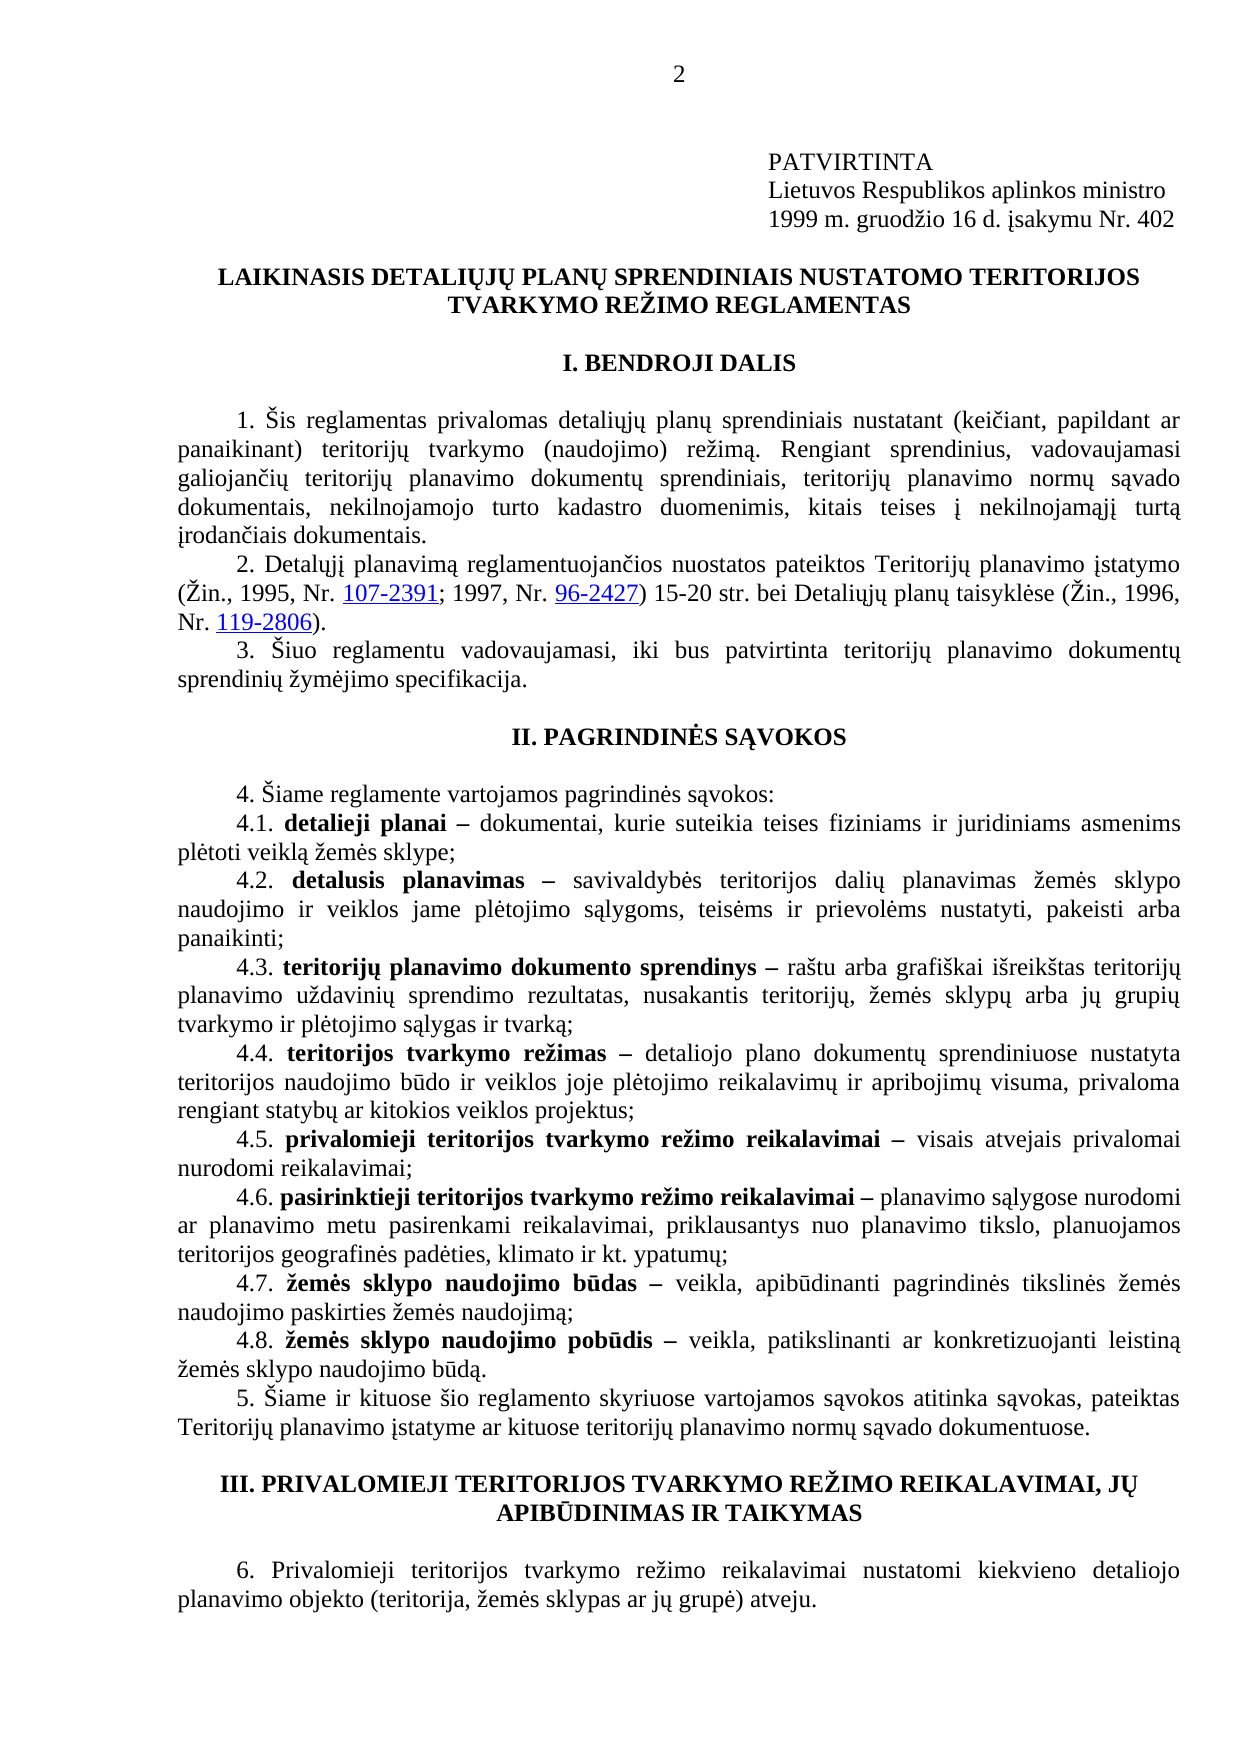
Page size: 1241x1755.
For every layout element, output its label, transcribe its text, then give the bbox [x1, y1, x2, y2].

text 4.1. detalieji planai – dokumentai, kurie suteikia teises fiziniams ir juridiniams asmenims plėtoti veiklą žemės sklype; [177, 808, 1181, 866]
text 4.4. teritorijos tvarkymo režimas – detaliojo plano dokumentų sprendiniuose nustatyta teritorijos naudojimo būdo ir veiklos joje plėtojimo reikalavimų ir apribojimų visuma, privaloma rengiant statybų ar kitokios veiklos projektus; [177, 1038, 1181, 1124]
text PATVIRTINTA [177, 147, 1181, 176]
text 5. Šiame ir kituose šio reglamento skyriuose vartojamos sąvokos atitinka sąvokas, pateiktas Teritorijų planavimo įstatyme ar kituose teritorijų planavimo normų sąvado dokumentuose. [177, 1383, 1181, 1441]
text 4.6. pasirinktieji teritorijos tvarkymo režimo reikalavimai – planavimo sąlygose nurodomi ar planavimo metu pasirenkami reikalavimai, priklausantys nuo planavimo tikslo, planuojamos teritorijos geografinės padėties, klimato ir kt. ypatumų; [177, 1182, 1181, 1268]
text 4. Šiame reglamente vartojamos pagrindinės sąvokos: [177, 779, 1181, 808]
text 2. Detalųjį planavimą reglamentuojančios nuostatos pateiktos Teritorijų planavimo įstatymo (Žin., 1995, Nr. 107-2391; 1997, Nr. 96-2427) 15-20 str. bei Detaliųjų planų taisyklėse (Žin., 1996, Nr. 119-2806). [177, 549, 1181, 636]
text 4.8. žemės sklypo naudojimo pobūdis – veikla, patikslinanti ar konkretizuojanti leistiną žemės sklypo naudojimo būdą. [177, 1326, 1181, 1383]
text 6. Privalomieji teritorijos tvarkymo režimo reikalavimai nustatomi kiekvieno detaliojo planavimo objekto (teritorija, žemės sklypas ar jų grupė) atveju. [177, 1556, 1181, 1613]
text 4.7. žemės sklypo naudojimo būdas – veikla, apibūdinanti pagrindinės tikslinės žemės naudojimo paskirties žemės naudojimą; [177, 1268, 1181, 1326]
text 4.3. teritorijų planavimo dokumento sprendinys – raštu arba grafiškai išreikštas teritorijų planavimo uždavinių sprendimo rezultatas, nusakantis teritorijų, žemės sklypų arba jų grupių tvarkymo ir plėtojimo sąlygas ir tvarką; [177, 952, 1181, 1038]
text III. PRIVALOMIEJI TERITORIJOS TVARKYMO REŽIMO REIKALAVIMAI, JŲ [177, 1469, 1181, 1498]
text Lietuvos Respublikos aplinkos ministro [177, 176, 1181, 204]
text 4.2. detalusis planavimas – savivaldybės teritorijos dalių planavimas žemės sklypo naudojimo ir veiklos jame plėtojimo sąlygoms, teisėms ir prievolėms nustatyti, pakeisti arba panaikinti; [177, 866, 1181, 952]
text 1999 m. gruodžio 16 d. įsakymu Nr. 402 [177, 204, 1181, 233]
text I. BENDROJI DALIS [177, 348, 1181, 377]
text 3. Šiuo reglamentu vadovaujamasi, iki bus patvirtinta teritorijų planavimo dokumentų sprendinių žymėjimo specifikacija. [177, 636, 1181, 693]
text 1. Šis reglamentas privalomas detaliųjų planų sprendiniais nustatant (keičiant, papildant ar panaikinant) teritorijų tvarkymo (naudojimo) režimą. Rengiant sprendinius, vadovaujamasi galiojančių teritorijų planavimo dokumentų sprendiniais, teritorijų planavimo normų sąvado dokumentais, nekilnojamojo turto kadastro duomenimis, kitais teises į nekilnojamąjį turtą įrodančiais dokumentais. [177, 406, 1181, 549]
text LAIKINASIS DETALIŲJŲ PLANŲ SPRENDINIAIS NUSTATOMO TERITORIJOS [177, 262, 1181, 291]
text 4.5. privalomieji teritorijos tvarkymo režimo reikalavimai – visais atvejais privalomai nurodomi reikalavimai; [177, 1124, 1181, 1182]
text II. PAGRINDINĖS SĄVOKOS [177, 722, 1181, 751]
text APIBŪDINIMAS IR TAIKYMAS [177, 1498, 1181, 1527]
text TVARKYMO REŽIMO REGLAMENTAS [177, 291, 1181, 319]
